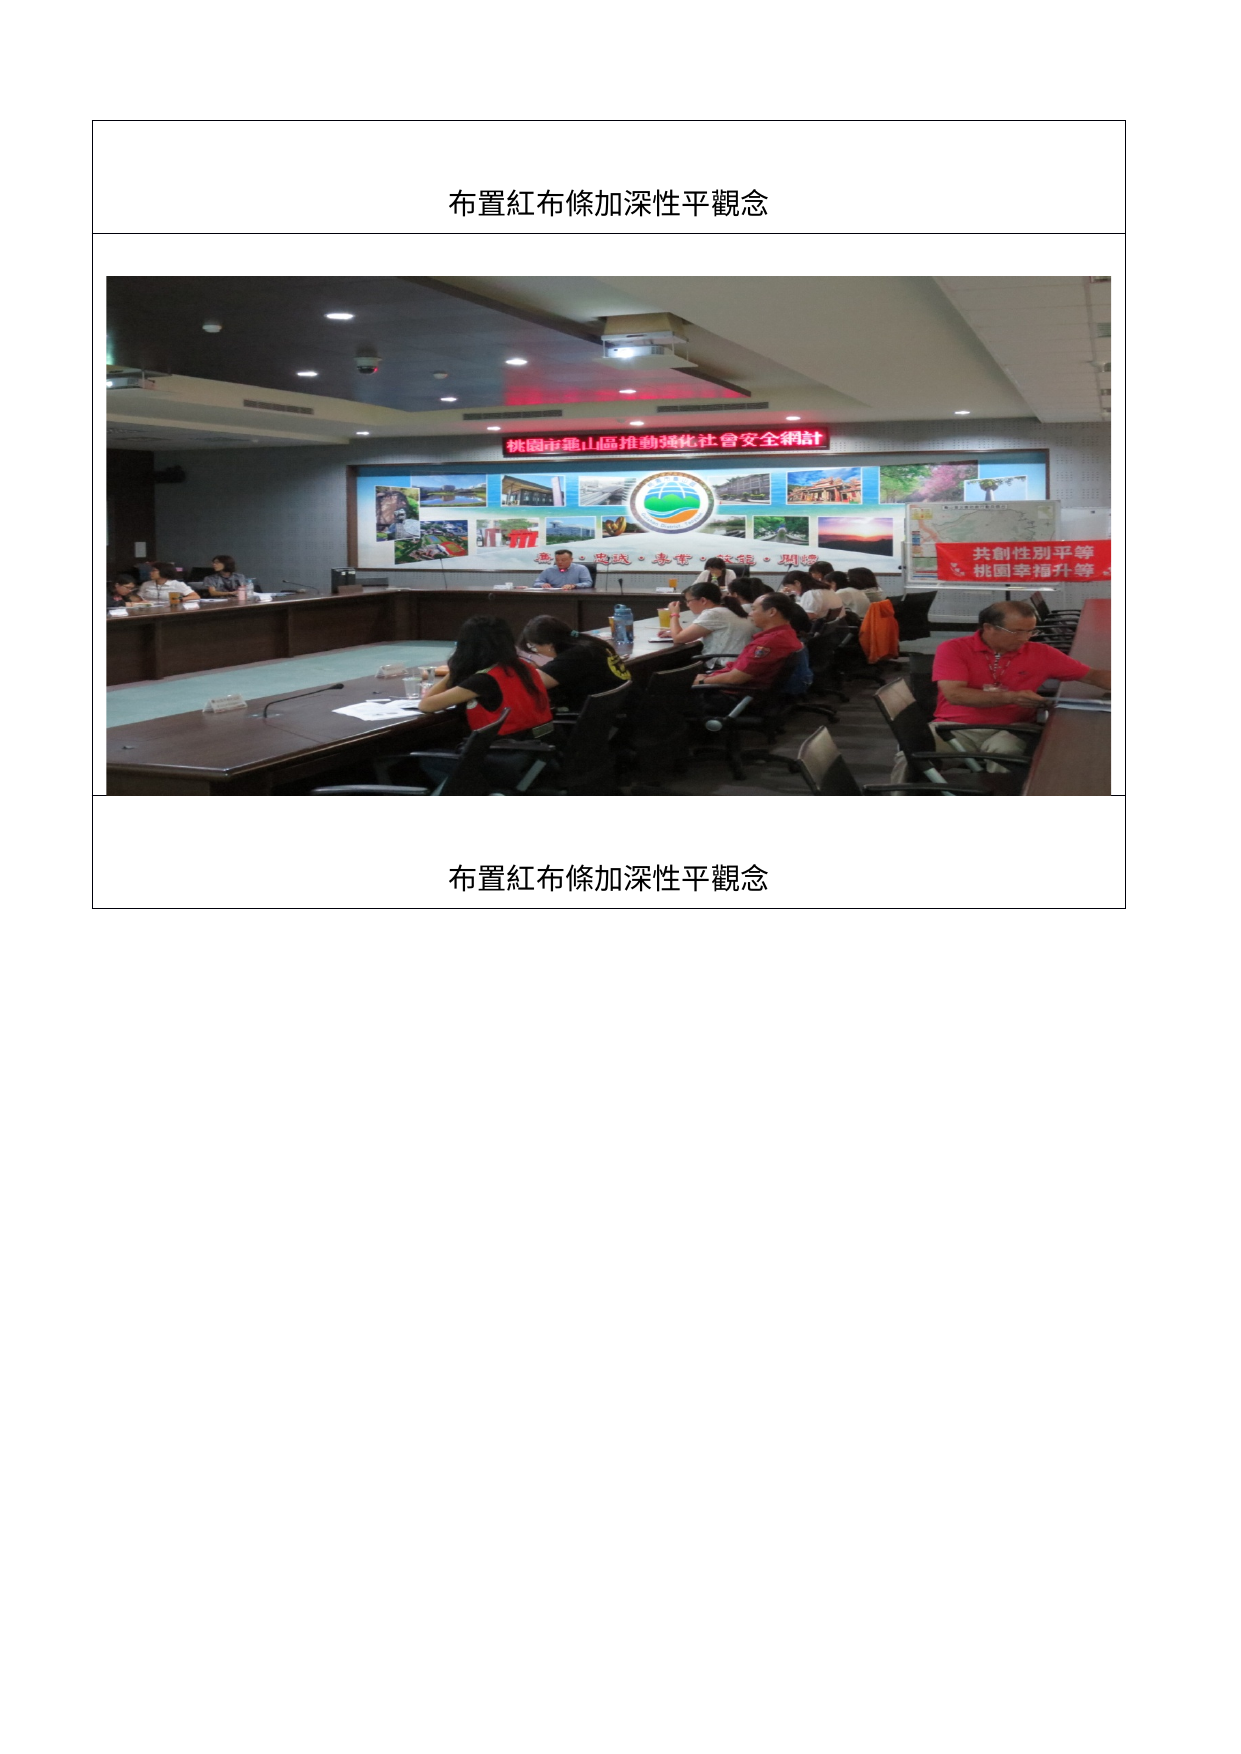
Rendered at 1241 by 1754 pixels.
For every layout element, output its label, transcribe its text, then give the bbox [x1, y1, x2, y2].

table_cell 布置紅布條加深性平觀念 [93, 796, 1125, 908]
table_cell [93, 234, 1125, 795]
picture [106, 276, 1112, 796]
table_cell 布置紅布條加深性平觀念 [93, 121, 1125, 233]
